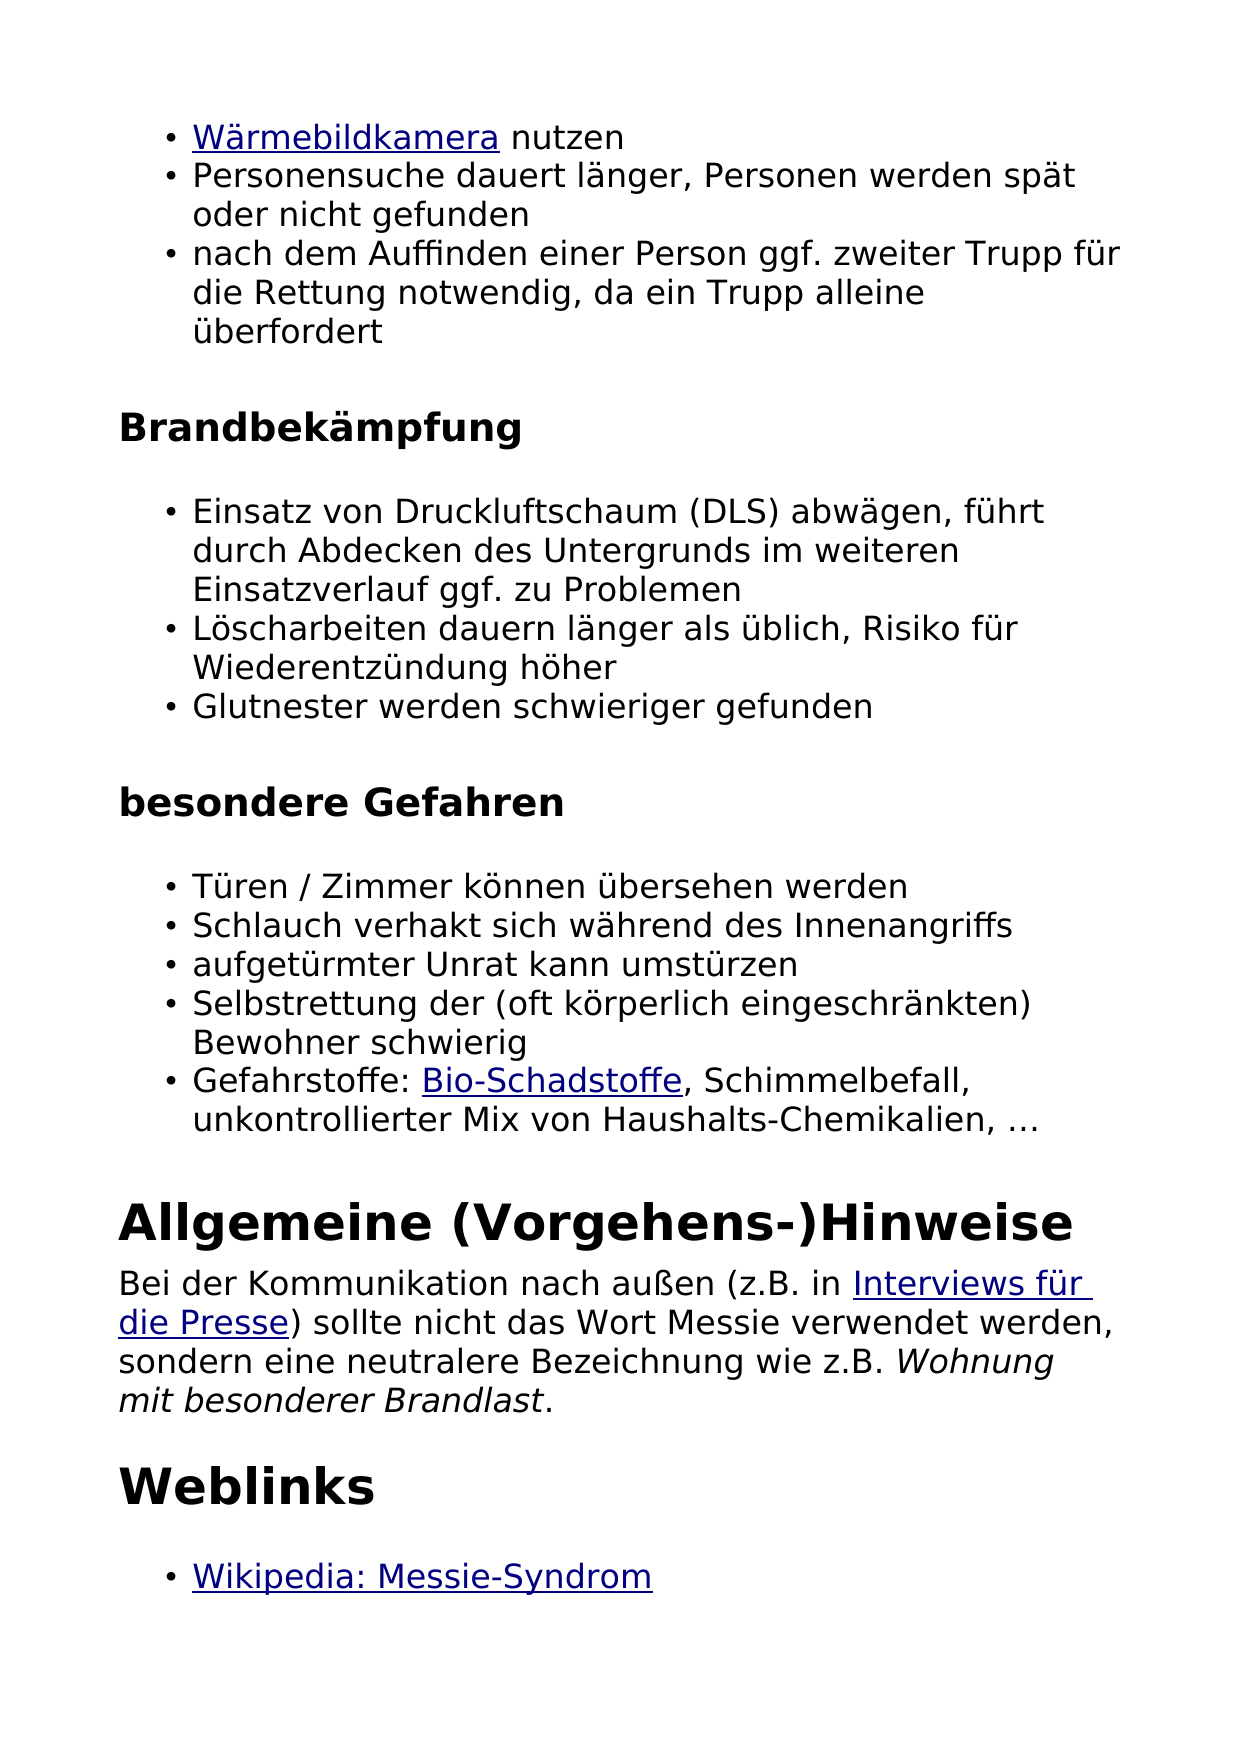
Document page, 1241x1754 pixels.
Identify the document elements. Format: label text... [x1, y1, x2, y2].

list Wärmebildkamera nutzen [177, 118, 1122, 157]
list Einsatz von Druckluftschaum (DLS) abwägen, führt durch Abdecken des Untergrunds im weiteren Einsatzverlauf ggf. zu Problemen [177, 493, 1122, 609]
list Schlauch verhakt sich während des Innenangriffs [177, 907, 1122, 945]
list Wikipedia: Messie-Syndrom [177, 1558, 1122, 1597]
subtitle Allgemeine (Vorgehens-)Hinweise [118, 1194, 1122, 1252]
subtitle Weblinks [118, 1458, 1122, 1516]
list aufgetürmter Unrat kann umstürzen [177, 945, 1122, 984]
subtitle Brandbekämpfung [118, 406, 1122, 451]
list Türen / Zimmer können übersehen werden [177, 868, 1122, 907]
list Personensuche dauert länger, Personen werden spät oder nicht gefunden [177, 157, 1122, 235]
list Löscharbeiten dauern länger als üblich, Risiko für Wiederentzündung höher [177, 609, 1122, 687]
list nach dem Auffinden einer Person ggf. zweiter Trupp für die Rettung notwendig, da ein Trupp alleine überfordert [177, 235, 1122, 351]
list Glutnester werden schwieriger gefunden [177, 687, 1122, 726]
list Selbstrettung der (oft körperlich eingeschränkten) Bewohner schwierig [177, 984, 1122, 1062]
text Bei der Kommunikation nach außen (z.B. in Interviews für die Presse) sollte nicht das Wort Messie verwendet werden, sondern eine neutralere Bezeichnung wie z.B. Wohnung mit besonderer Brandlast. [118, 1265, 1122, 1420]
subtitle besondere Gefahren [118, 781, 1122, 826]
list Gefahrstoffe: Bio-Schadstoffe, Schimmelbefall, unkontrollierter Mix von Haushalts-Chemikalien, … [177, 1062, 1122, 1140]
